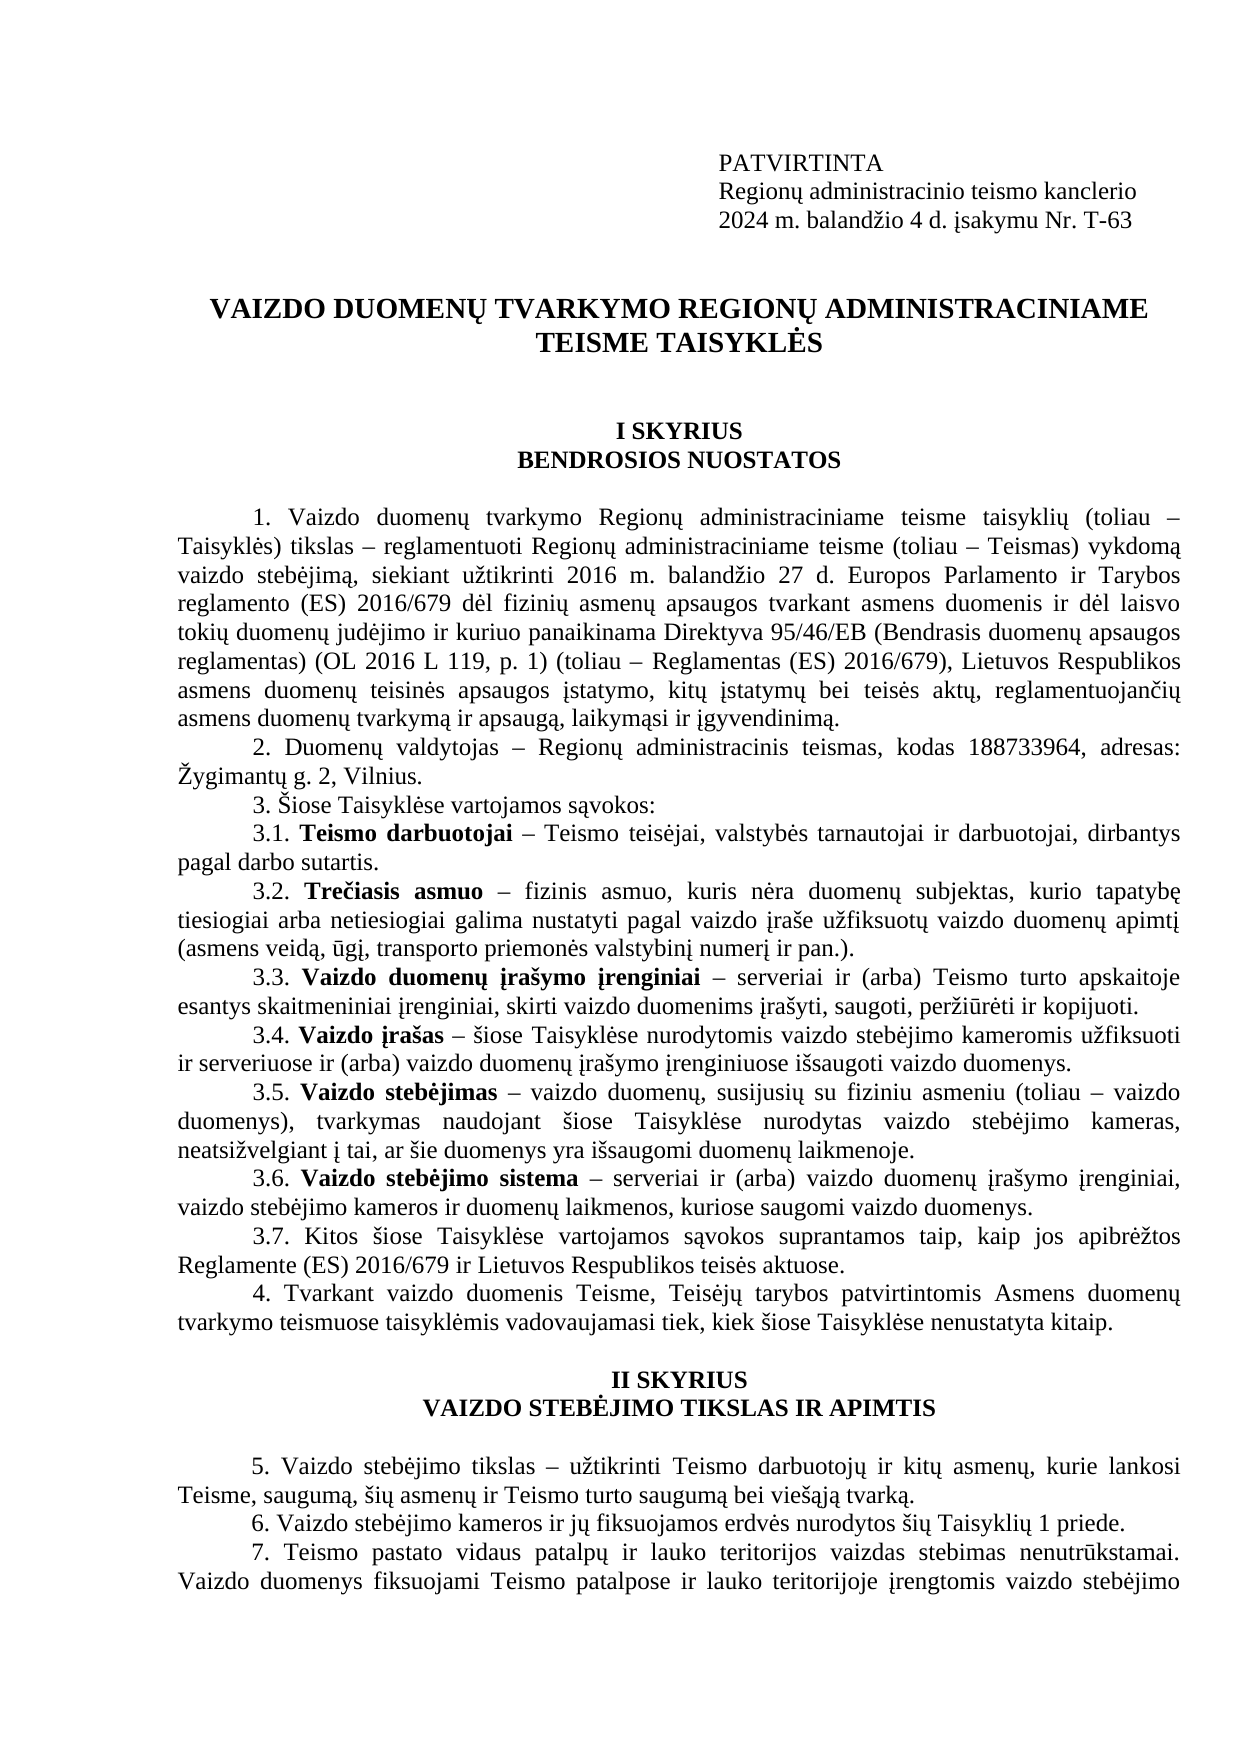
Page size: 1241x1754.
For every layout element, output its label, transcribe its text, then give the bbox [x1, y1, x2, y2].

text BENDROSIOS NUOSTATOS [177, 445, 1181, 473]
text VAIZDO DUOMENŲ TVARKYMO REGIONŲ ADMINISTRACINIAME TEISME TAISYKLĖS [177, 291, 1181, 358]
text 2. Duomenų valdytojas – Regionų administracinis teismas, kodas 188733964, adresas: Žygimantų g. 2, Vilnius. [177, 732, 1181, 790]
text II SKYRIUS [177, 1365, 1181, 1393]
text 5. Vaizdo stebėjimo tikslas – užtikrinti Teismo darbuotojų ir kitų asmenų, kurie lankosi Teisme, saugumą, šių asmenų ir Teismo turto saugumą bei viešąją tvarką. [177, 1451, 1181, 1508]
text 1. Vaizdo duomenų tvarkymo Regionų administraciniame teisme taisyklių (toliau – Taisyklės) tikslas – reglamentuoti Regionų administraciniame teisme (toliau – Teismas) vykdomą vaizdo stebėjimą, siekiant užtikrinti 2016 m. balandžio 27 d. Europos Parlamento ir Tarybos reglamento (ES) 2016/679 dėl fizinių asmenų apsaugos tvarkant asmens duomenis ir dėl laisvo tokių duomenų judėjimo ir kuriuo panaikinama Direktyva 95/46/EB (Bendrasis duomenų apsaugos reglamentas) (OL 2016 L 119, p. 1) (toliau – Reglamentas (ES) 2016/679), Lietuvos Respublikos asmens duomenų teisinės apsaugos įstatymo, kitų įstatymų bei teisės aktų, reglamentuojančių asmens duomenų tvarkymą ir apsaugą, laikymąsi ir įgyvendinimą. [177, 502, 1181, 732]
text 3.7. Kitos šiose Taisyklėse vartojamos sąvokos suprantamos taip, kaip jos apibrėžtos Reglamente (ES) 2016/679 ir Lietuvos Respublikos teisės aktuose. [177, 1221, 1181, 1278]
text 3.4. Vaizdo įrašas – šiose Taisyklėse nurodytomis vaizdo stebėjimo kameromis užfiksuoti ir serveriuose ir (arba) vaizdo duomenų įrašymo įrenginiuose išsaugoti vaizdo duomenys. [177, 1020, 1181, 1077]
text 3.3. Vaizdo duomenų įrašymo įrenginiai – serveriai ir (arba) Teismo turto apskaitoje esantys skaitmeniniai įrenginiai, skirti vaizdo duomenims įrašyti, saugoti, peržiūrėti ir kopijuoti. [177, 962, 1181, 1020]
text 3. Šiose Taisyklėse vartojamos sąvokos: [177, 790, 1181, 818]
text I SKYRIUS [177, 416, 1181, 445]
text 3.6. Vaizdo stebėjimo sistema – serveriai ir (arba) vaizdo duomenų įrašymo įrenginiai, vaizdo stebėjimo kameros ir duomenų laikmenos, kuriose saugomi vaizdo duomenys. [177, 1163, 1181, 1221]
text 6. Vaizdo stebėjimo kameros ir jų fiksuojamos erdvės nurodytos šių Taisyklių 1 priede. [177, 1508, 1181, 1537]
text 7. Teismo pastato vidaus patalpų ir lauko teritorijos vaizdas stebimas nenutrūkstamai. Vaizdo duomenys fiksuojami Teismo patalpose ir lauko teritorijoje įrengtomis vaizdo stebėjimo [177, 1537, 1181, 1595]
text 3.2. Trečiasis asmuo – fizinis asmuo, kuris nėra duomenų subjektas, kurio tapatybę tiesiogiai arba netiesiogiai galima nustatyti pagal vaizdo įraše užfiksuotų vaizdo duomenų apimtį (asmens veidą, ūgį, transporto priemonės valstybinį numerį ir pan.). [177, 876, 1181, 962]
text 3.5. Vaizdo stebėjimas – vaizdo duomenų, susijusių su fiziniu asmeniu (toliau – vaizdo duomenys), tvarkymas naudojant šiose Taisyklėse nurodytas vaizdo stebėjimo kameras, neatsižvelgiant į tai, ar šie duomenys yra išsaugomi duomenų laikmenoje. [177, 1077, 1181, 1163]
text PATVIRTINTA [718, 148, 1181, 176]
text 2024 m. balandžio 4 d. įsakymu Nr. T-63 [718, 205, 1181, 234]
text VAIZDO STEBĖJIMO TIKSLAS IR APIMTIS [177, 1393, 1181, 1422]
text Regionų administracinio teismo kanclerio [718, 176, 1181, 205]
text 3.1. Teismo darbuotojai – Teismo teisėjai, valstybės tarnautojai ir darbuotojai, dirbantys pagal darbo sutartis. [177, 818, 1181, 876]
text 4. Tvarkant vaizdo duomenis Teisme, Teisėjų tarybos patvirtintomis Asmens duomenų tvarkymo teismuose taisyklėmis vadovaujamasi tiek, kiek šiose Taisyklėse nenustatyta kitaip. [177, 1278, 1181, 1336]
